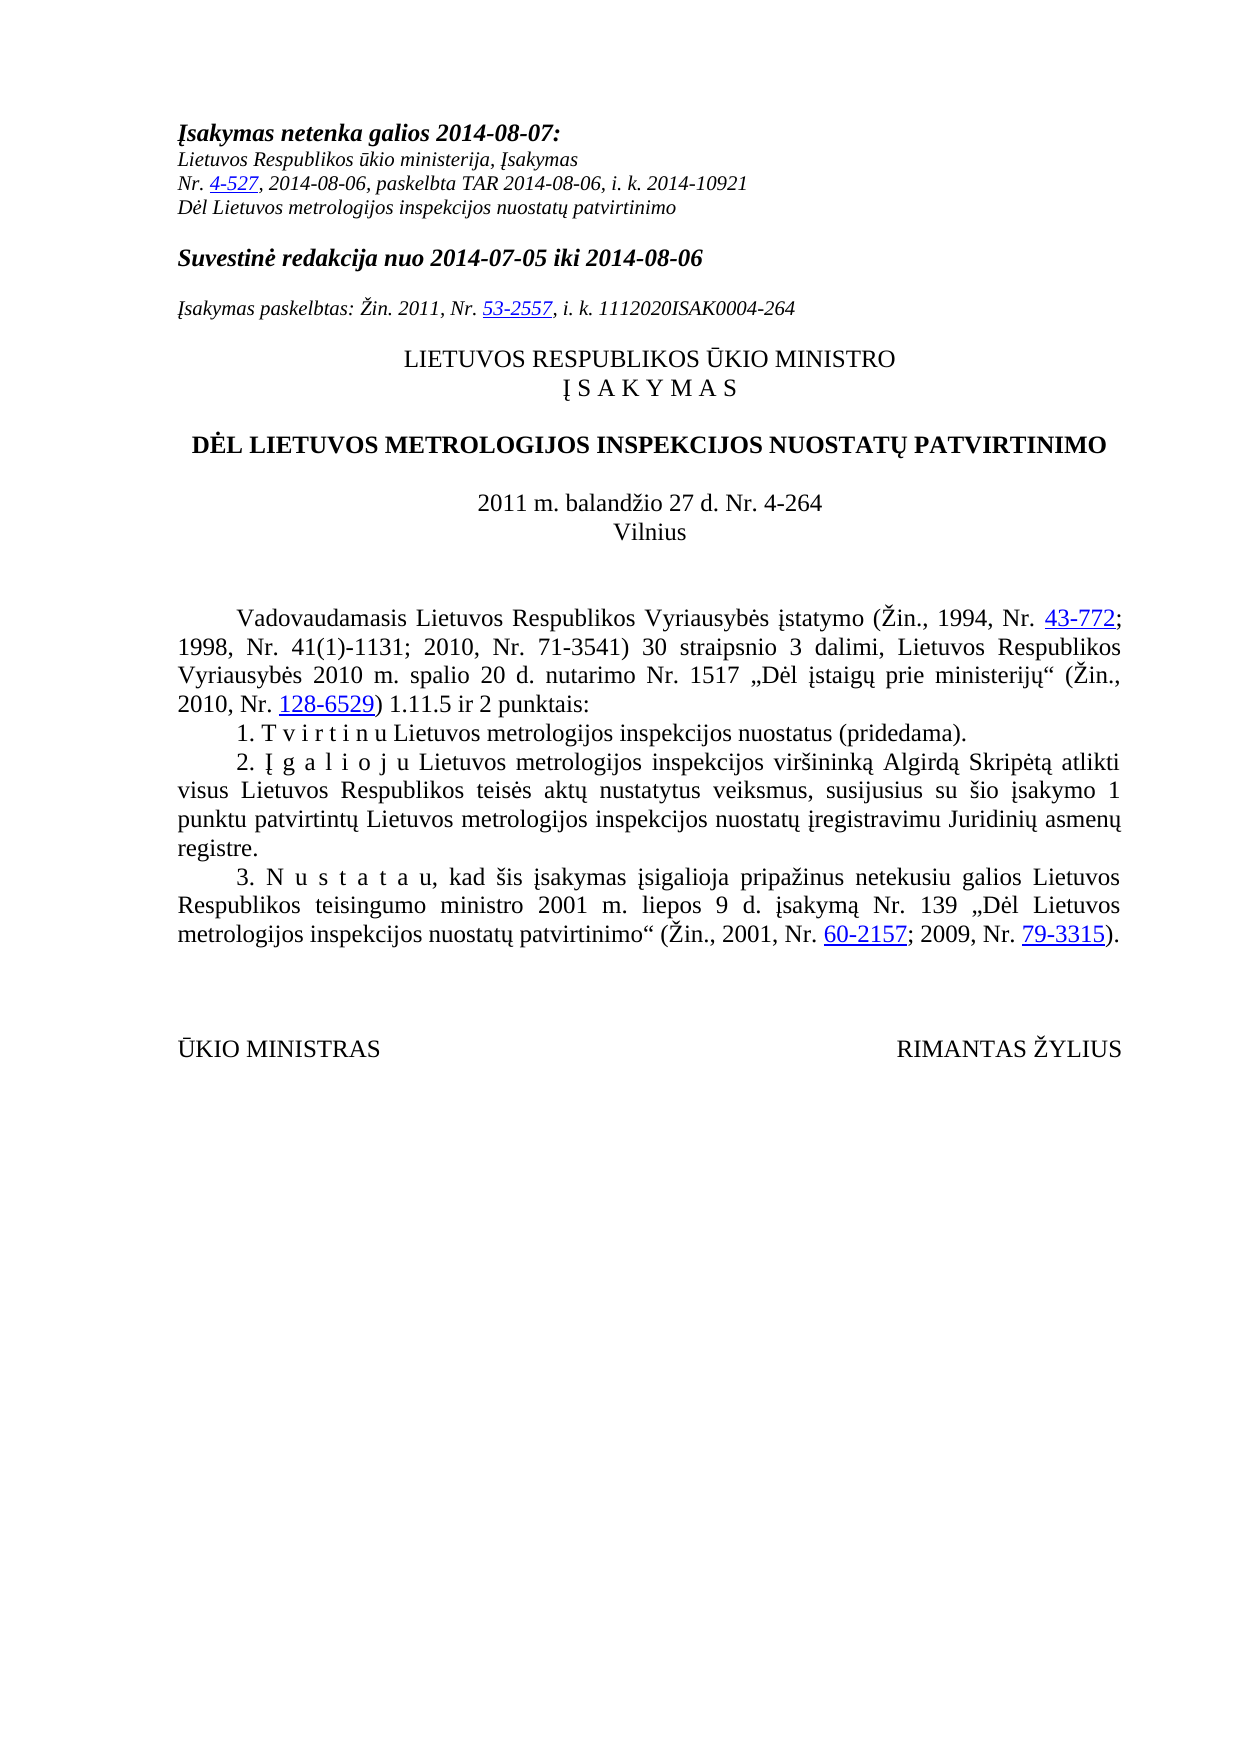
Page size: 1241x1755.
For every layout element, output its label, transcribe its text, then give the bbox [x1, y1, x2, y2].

text Vadovaudamasis Lietuvos Respublikos Vyriausybės įstatymo (Žin., 1994, Nr. 43-772; 1998, Nr. 41(1)-1131; 2010, Nr. 71-3541) 30 straipsnio 3 dalimi, Lietuvos Respublikos Vyriausybės 2010 m. spalio 20 d. nutarimo Nr. 1517 „Dėl įstaigų prie ministerijų“ (Žin., 2010, Nr. 128-6529) 1.11.5 ir 2 punktais: [177, 603, 1122, 718]
text 1. T v i r t i n u Lietuvos metrologijos inspekcijos nuostatus (pridedama). [177, 718, 1122, 747]
text Ūkio ministras Rimantas Žylius [177, 1034, 1122, 1063]
text 2011 m. balandžio 27 d. Nr. 4-264 [177, 488, 1122, 517]
text Įsakymas netenka galios 2014-08-07: [177, 118, 1122, 147]
text Įsakymas paskelbtas: Žin. 2011, Nr. 53-2557, i. k. 1112020ISAK0004-264 [177, 296, 1122, 320]
text LIETUVOS RESPUBLIKOS ŪKIO MINISTRO [177, 344, 1122, 373]
text Dėl Lietuvos metrologijos inspekcijos nuostatų patvirtinimo [177, 195, 1122, 219]
text Vilnius [177, 517, 1122, 545]
text Lietuvos Respublikos ūkio ministerija, Įsakymas [177, 147, 1122, 171]
text Nr. 4-527, 2014-08-06, paskelbta TAR 2014-08-06, i. k. 2014-10921 [177, 171, 1122, 195]
text Į S A K Y M A S [177, 373, 1122, 402]
text 3. N u s t a t a u, kad šis įsakymas įsigalioja pripažinus netekusiu galios Lietuvos Respublikos teisingumo ministro 2001 m. liepos 9 d. įsakymą Nr. 139 „Dėl Lietuvos metrologijos inspekcijos nuostatų patvirtinimo“ (Žin., 2001, Nr. 60-2157; 2009, Nr. 79-3315). [177, 862, 1122, 948]
text Suvestinė redakcija nuo 2014-07-05 iki 2014-08-06 [177, 243, 1122, 272]
text 2. Į g a l i o j u Lietuvos metrologijos inspekcijos viršininką Algirdą Skripėtą atlikti visus Lietuvos Respublikos teisės aktų nustatytus veiksmus, susijusius su šio įsakymo 1 punktu patvirtintų Lietuvos metrologijos inspekcijos nuostatų įregistravimu Juridinių asmenų registre. [177, 747, 1122, 862]
text DĖL LIETUVOS METROLOGIJOS INSPEKCIJOS NUOSTATŲ PATVIRTINIMO [177, 430, 1122, 459]
